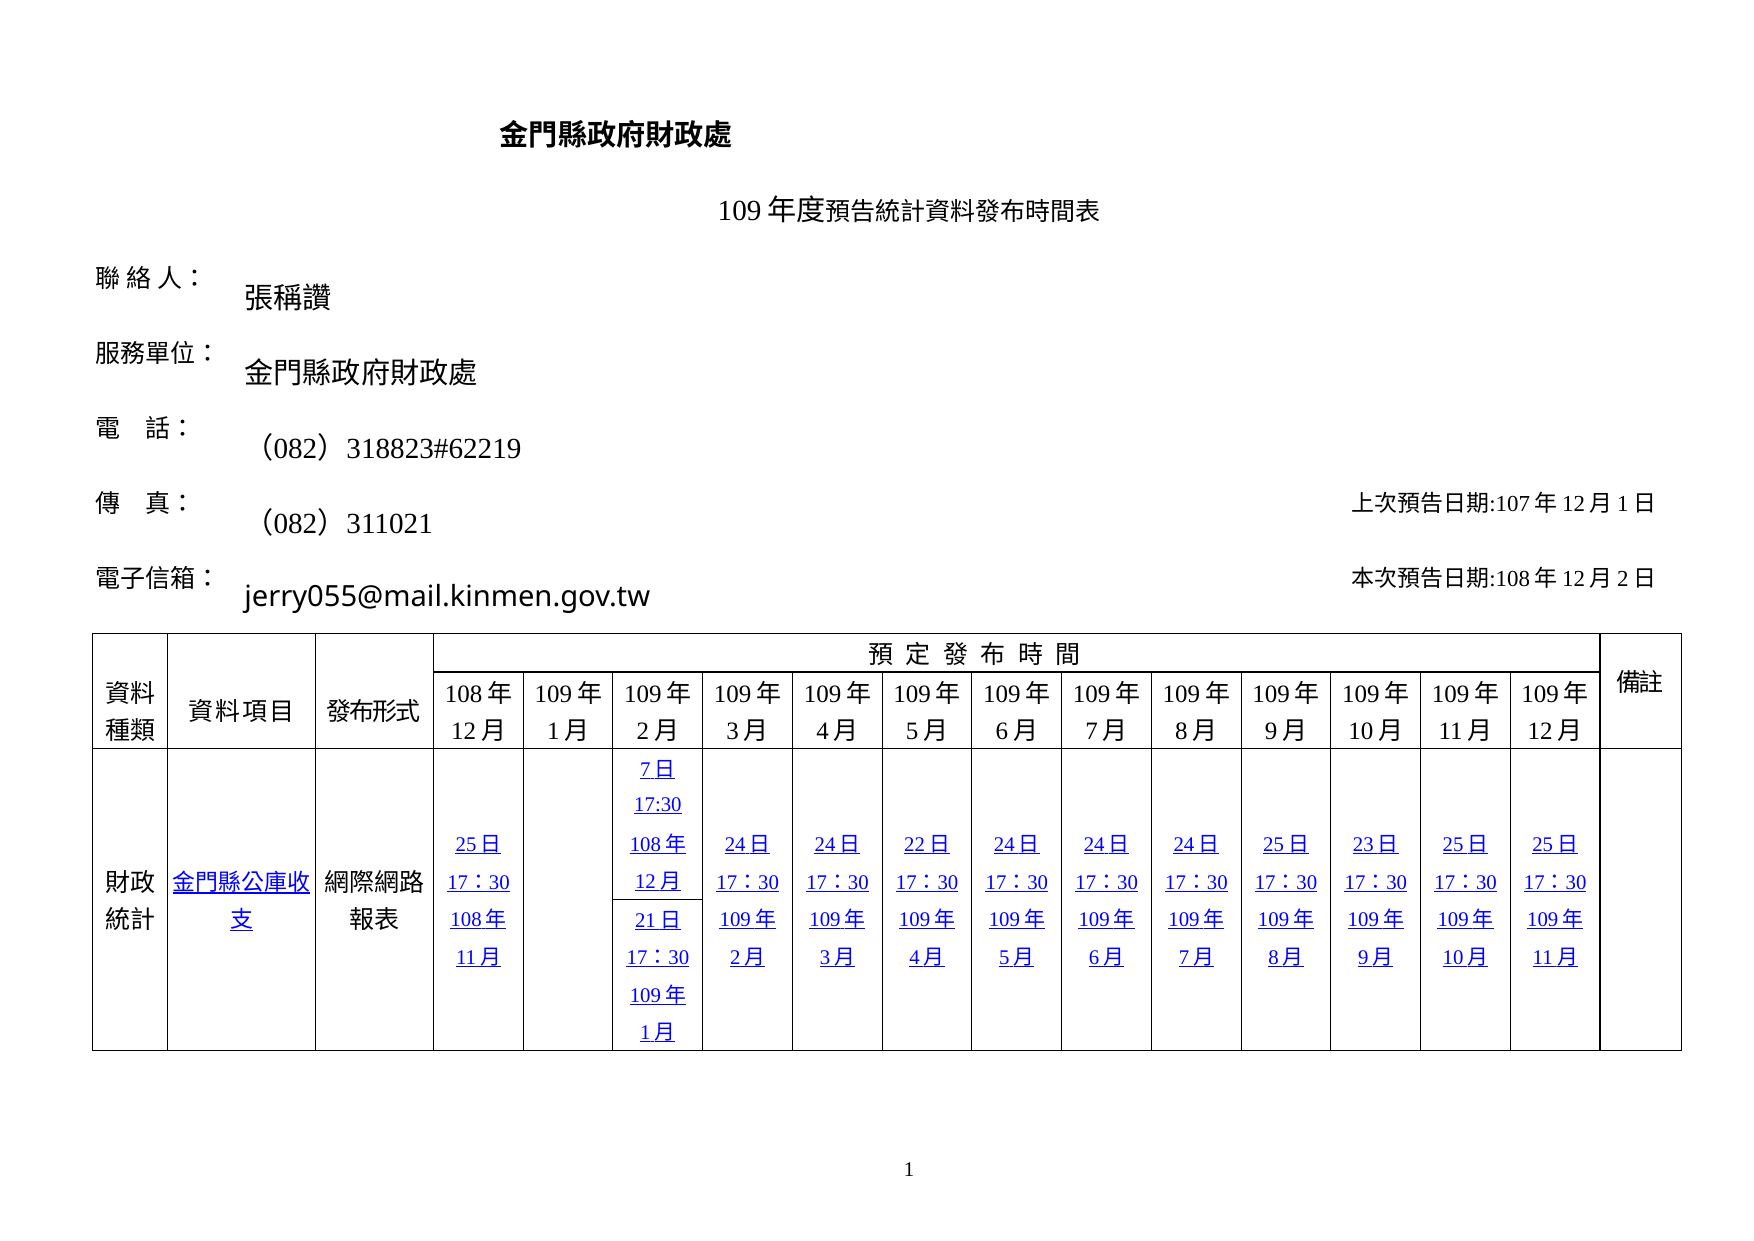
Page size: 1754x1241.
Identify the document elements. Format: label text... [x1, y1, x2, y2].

table_cell 24日 17：30 109年 6月 [1062, 749, 1151, 1049]
table_cell 21日 17：30 109年 1月 [613, 900, 702, 1049]
table_cell 24日 17：30 109年 2月 [703, 749, 792, 1049]
table_cell 109年 9月 [1242, 673, 1330, 747]
table_cell [1601, 749, 1681, 1049]
table_header 聯 絡 人： [92, 258, 241, 333]
table_cell [168, 634, 315, 671]
table_cell 24日 17：30 109年 3月 [793, 749, 882, 1049]
table_header [1669, 258, 1681, 333]
text 109年度預告統計資料發布時間表 [94, 170, 1724, 245]
table_cell 25日 17：30 108年 11月 [434, 749, 523, 1049]
table_cell [1669, 558, 1681, 633]
table_cell 7日 17:30 108年 12月 [613, 749, 702, 898]
table_cell 備註 [1601, 634, 1681, 747]
table_header [1349, 258, 1669, 333]
table_cell 本次預告日期:108年12月2日 [1349, 558, 1669, 633]
table_cell 資料種類 [93, 671, 167, 747]
table_cell 資料項目 [168, 671, 315, 747]
table_cell 上次預告日期:107年12月1日 [1349, 483, 1669, 558]
table_cell 109年 11月 [1421, 673, 1510, 747]
table_cell （082）318823#62219 [241, 408, 1349, 483]
table_cell 25日 17：30 109年 11月 [1511, 749, 1599, 1049]
text 金門縣政府財政處 [94, 95, 1724, 170]
table_cell [1669, 483, 1681, 558]
table_cell 電子信箱： [92, 558, 241, 633]
table_cell 23日 17：30 109年 9月 [1331, 749, 1420, 1049]
table_cell 109年 10月 [1331, 673, 1420, 747]
table_cell 109年 7月 [1062, 673, 1151, 747]
table_cell 網際網路 報表 [316, 749, 433, 1049]
table_cell 109年 1月 [524, 673, 612, 747]
table_cell [93, 634, 167, 671]
table_cell 金門縣公庫收支 [168, 749, 315, 1049]
table_cell jerry055@mail.kinmen.gov.tw [241, 558, 1349, 633]
table_cell [316, 634, 433, 671]
table_cell 25日 17：30 109年 8月 [1242, 749, 1330, 1049]
table_cell 25日 17：30 109年 10月 [1421, 749, 1510, 1049]
table_cell [1349, 408, 1669, 483]
table_cell 109年 3月 [703, 673, 792, 747]
table_cell 服務單位： [92, 333, 241, 408]
table_cell 109年 6月 [972, 673, 1061, 747]
table_cell 109年 4月 [793, 673, 882, 747]
table_cell 預 定 發 布 時 間 [434, 634, 1599, 671]
table_cell （082）311021 [241, 483, 1349, 558]
table_cell 109年 8月 [1152, 673, 1241, 747]
table_cell 電 話： [92, 408, 241, 483]
table_cell [524, 749, 612, 1049]
table_cell 108年 12月 [434, 673, 523, 747]
table_cell 22日 17：30 109年 4月 [883, 749, 971, 1049]
table_cell 24日 17：30 109年 7月 [1152, 749, 1241, 1049]
table_cell 金門縣政府財政處 [241, 333, 1349, 408]
table_cell 24日 17：30 109年 5月 [972, 749, 1061, 1049]
table_header 張稱讚 [241, 258, 1349, 333]
table_cell 109年 5月 [883, 673, 971, 747]
table_cell [1349, 333, 1669, 408]
table_cell 財政統計 [93, 749, 167, 1049]
table_cell [1669, 408, 1681, 483]
table_cell 109年 12月 [1511, 673, 1599, 747]
table_cell 發布形式 [316, 671, 433, 747]
table_cell 109年 2月 [613, 673, 702, 747]
table_cell 傳 真： [92, 483, 241, 558]
table_cell [1669, 333, 1681, 408]
